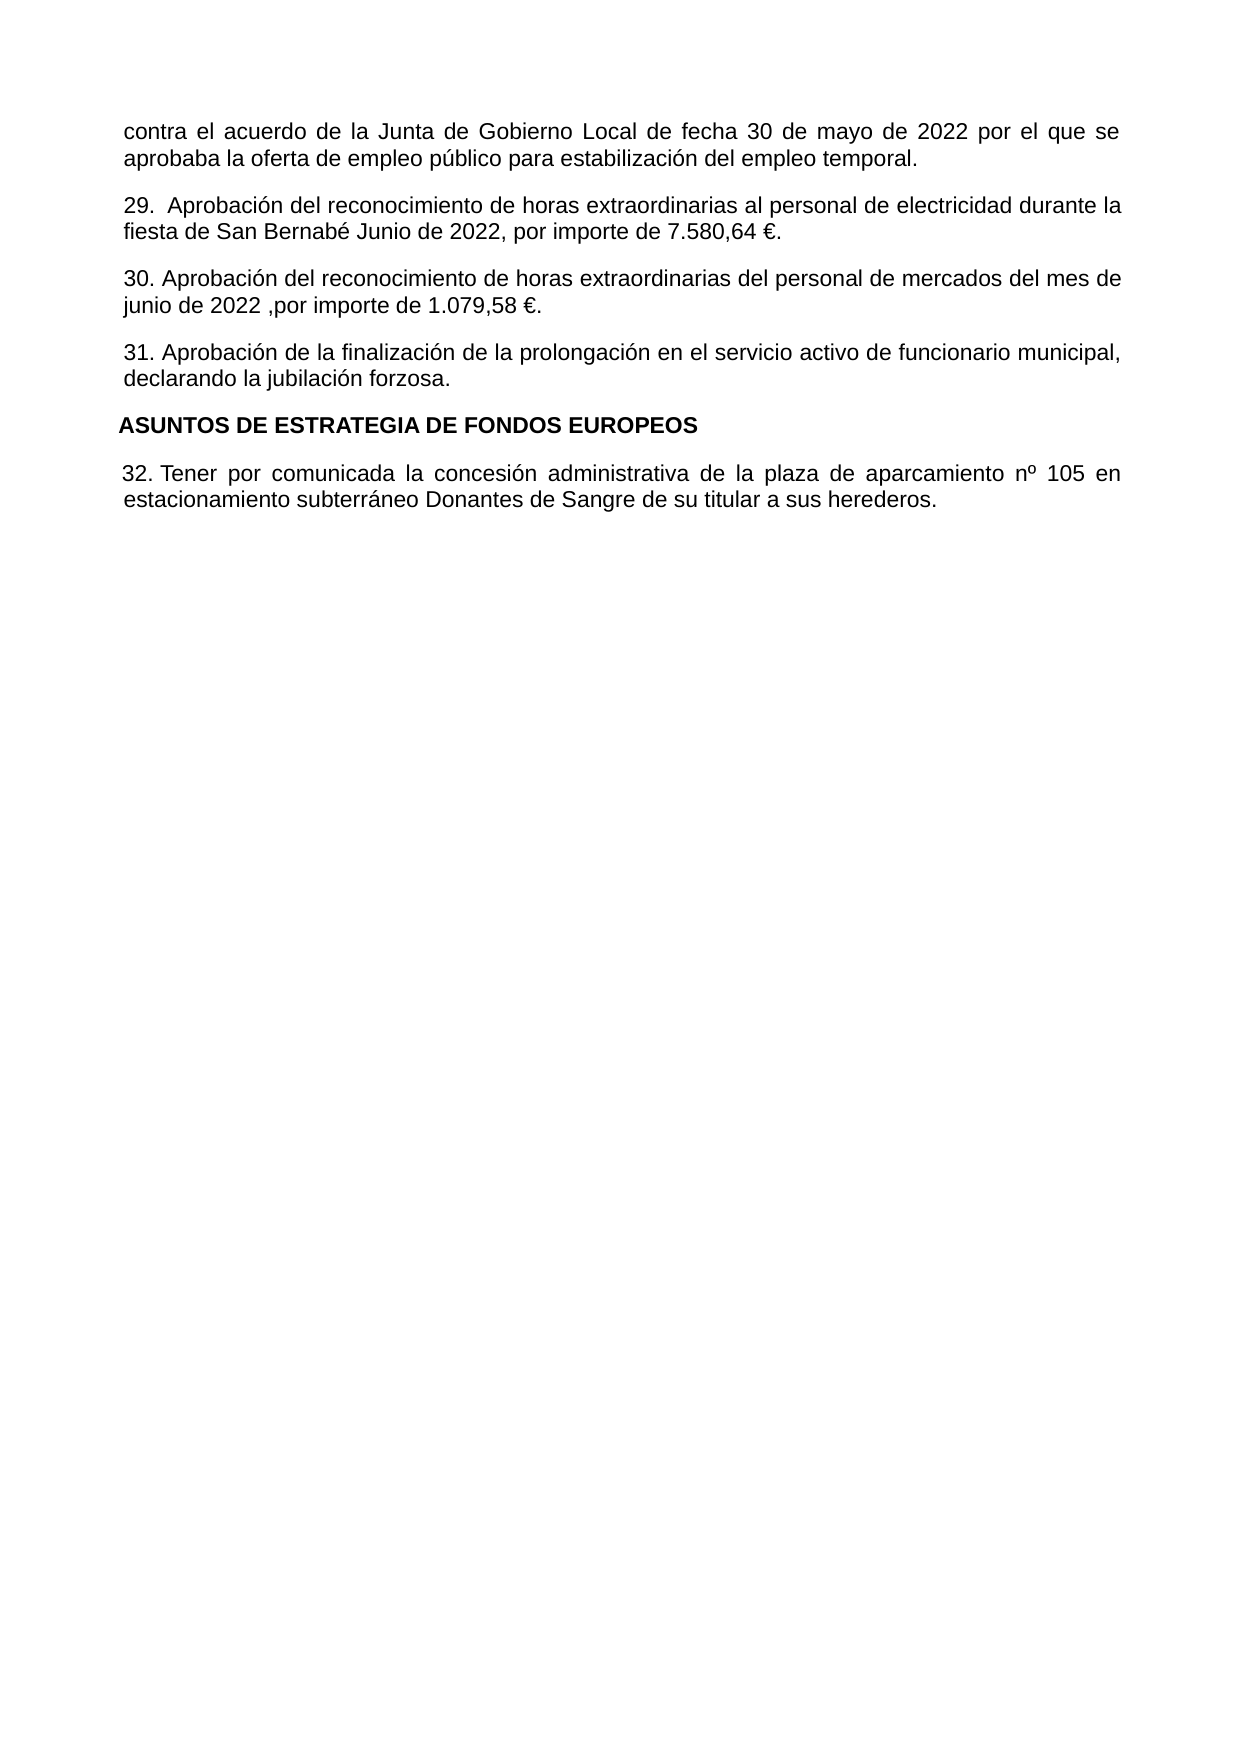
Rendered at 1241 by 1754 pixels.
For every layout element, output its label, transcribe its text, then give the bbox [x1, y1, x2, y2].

list Aprobación del reconocimiento de horas extraordinarias del personal de mercados del mes de junio de 2022 ,por importe de 1.079,58 €. [123, 265, 1122, 318]
list contra el acuerdo de la Junta de Gobierno Local de fecha 30 de mayo de 2022 por el que se aprobaba la oferta de empleo público para estabilización del empleo temporal. [123, 118, 1122, 171]
list Aprobación de la finalización de la prolongación en el servicio activo de funcionario municipal, declarando la jubilación forzosa. [123, 339, 1122, 391]
text ASUNTOS DE ESTRATEGIA DE FONDOS EUROPEOS [118, 412, 1122, 439]
list Aprobación del reconocimiento de horas extraordinarias al personal de electricidad durante la fiesta de San Bernabé Junio de 2022, por importe de 7.580,64 €. [123, 192, 1122, 244]
list Tener por comunicada la concesión administrativa de la plaza de aparcamiento nº 105 en estacionamiento subterráneo Donantes de Sangre de su titular a sus herederos. [122, 459, 1122, 512]
